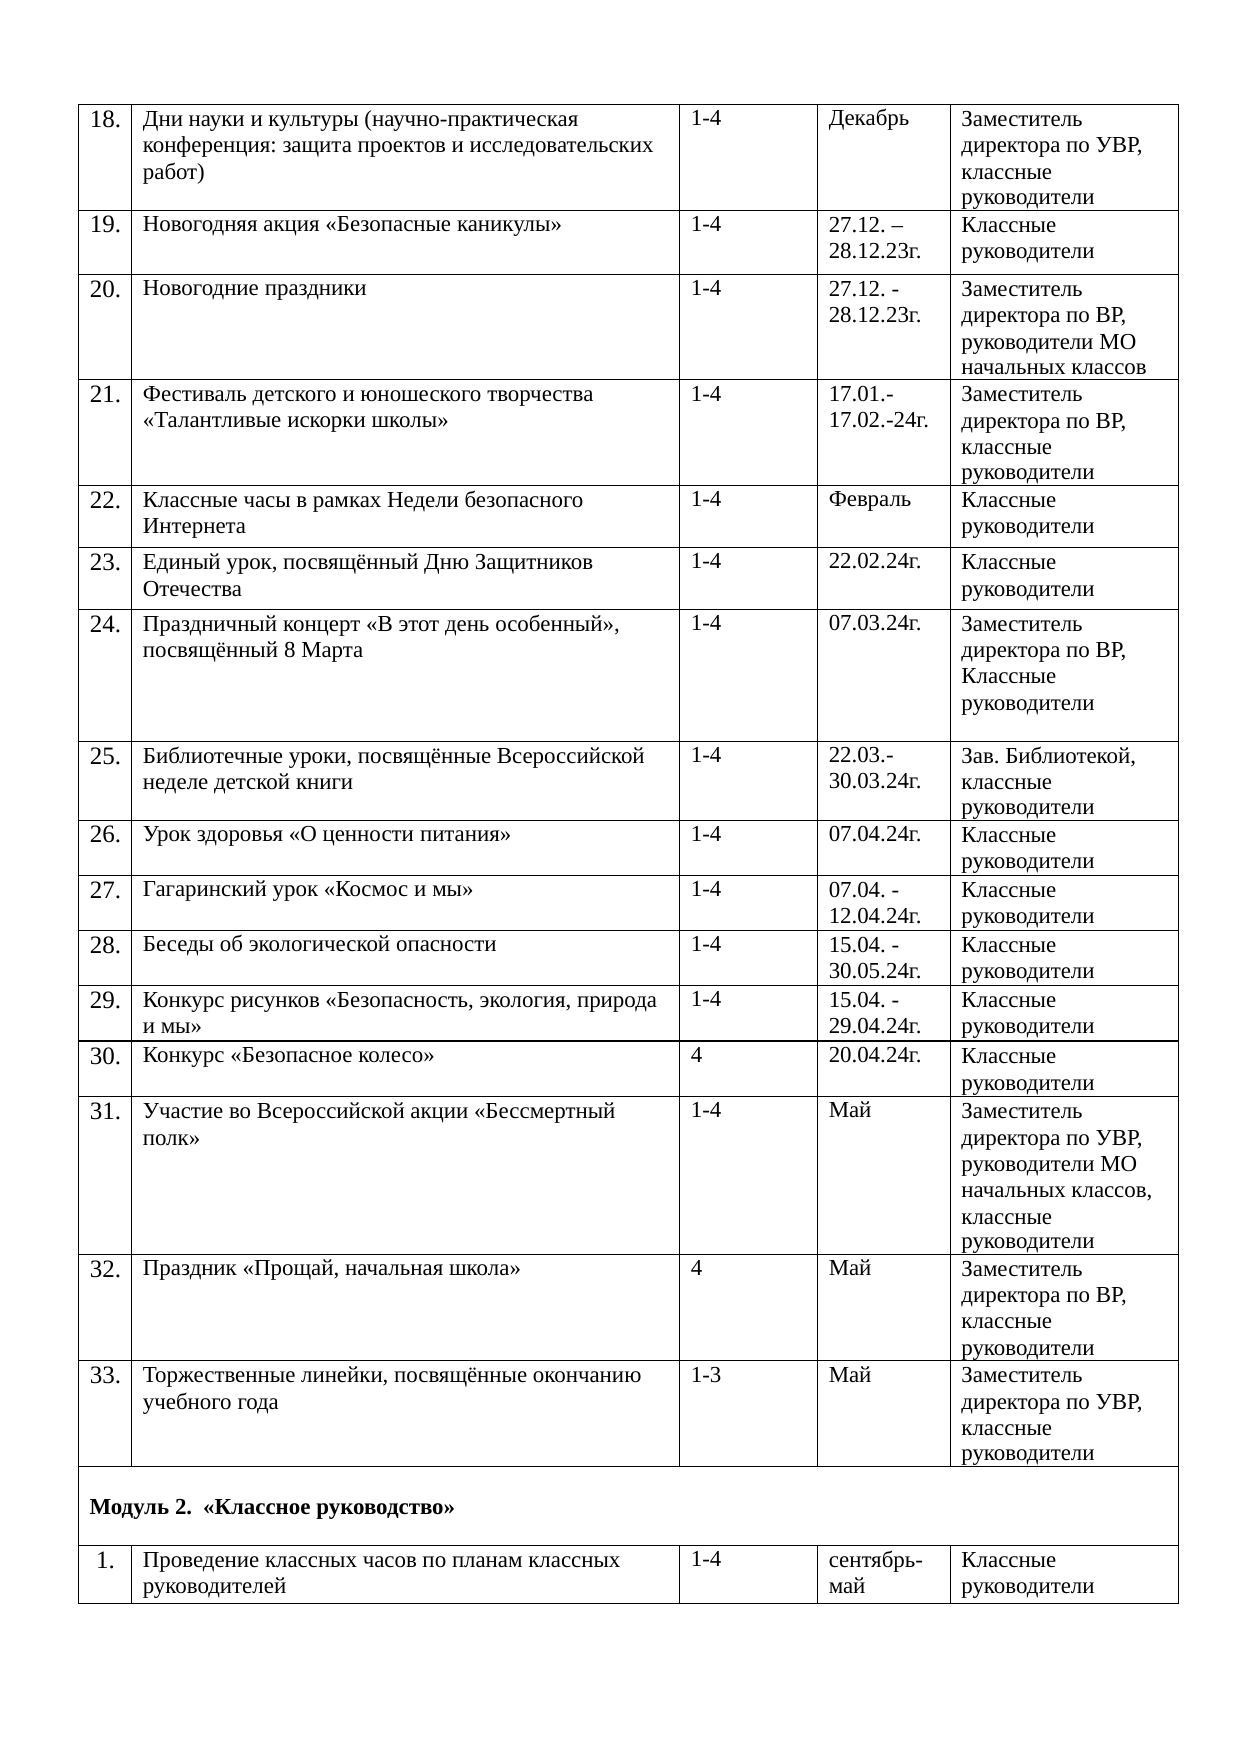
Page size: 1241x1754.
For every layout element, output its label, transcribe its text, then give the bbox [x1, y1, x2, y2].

table_cell 19. [79, 211, 131, 274]
table_cell 1-4 [680, 548, 817, 609]
table_cell 1-4 [680, 105, 817, 209]
table_cell 27.12. - 28.12.23г. [818, 275, 950, 379]
table_cell Май [818, 1255, 950, 1360]
table_cell Новогодние праздники [132, 275, 679, 379]
table_cell 4 [680, 1255, 817, 1360]
table_cell Праздничный концерт «В этот день особенный», посвящённый 8 Марта [132, 610, 679, 741]
table_cell 22. [79, 486, 131, 547]
table_cell 20. [79, 275, 131, 379]
table_cell Модуль 2. «Классное руководство» [79, 1467, 1178, 1545]
table_cell Гагаринский урок «Космос и мы» [132, 876, 679, 930]
table_cell 07.04. - 12.04.24г. [818, 876, 950, 930]
table_cell Классные руководители [951, 821, 1178, 875]
table_cell 23. [79, 548, 131, 609]
table_cell Заместитель директора по ВР, классные руководители [951, 1255, 1178, 1360]
table_cell Май [818, 1361, 950, 1466]
table_cell 07.03.24г. [818, 610, 950, 741]
table_cell 22.03.- 30.03.24г. [818, 742, 950, 819]
table_cell Конкурс рисунков «Безопасность, экология, природа и мы» [132, 986, 679, 1040]
table_cell сентябрь- май [818, 1546, 950, 1602]
table_header 30. [79, 1042, 131, 1096]
table_cell 31. [79, 1097, 131, 1254]
table_cell Классные руководители [951, 211, 1178, 274]
table_cell Заместитель директора по ВР, Классные руководители [951, 610, 1178, 741]
table_header 4 [680, 1042, 817, 1096]
table_cell 22.02.24г. [818, 548, 950, 609]
table_cell 18. [79, 105, 131, 209]
table_cell Дни науки и культуры (научно-практическая конференция: защита проектов и исследовательских работ) [132, 105, 679, 209]
table_cell 1-4 [680, 931, 817, 985]
table_cell 32. [79, 1255, 131, 1360]
table_cell Единый урок, посвящённый Дню Защитников Отечества [132, 548, 679, 609]
table_cell 21. [79, 380, 131, 485]
table_cell 1-4 [680, 742, 817, 819]
table_cell 27.12. – 28.12.23г. [818, 211, 950, 274]
table_cell Заместитель директора по УВР, классные руководители [951, 1361, 1178, 1466]
table_header Конкурс «Безопасное колесо» [132, 1042, 679, 1096]
table_cell Классные руководители [951, 486, 1178, 547]
table_cell Заместитель директора по ВР, классные руководители [951, 380, 1178, 485]
table_cell Торжественные линейки, посвящённые окончанию учебного года [132, 1361, 679, 1466]
table_cell 17.01.- 17.02.-24г. [818, 380, 950, 485]
table_cell 1-4 [680, 486, 817, 547]
table_cell Библиотечные уроки, посвящённые Всероссийской неделе детской книги [132, 742, 679, 819]
table_cell Фестиваль детского и юношеского творчества «Талантливые искорки школы» [132, 380, 679, 485]
table_header Классные руководители [951, 1042, 1178, 1096]
table_cell Новогодняя акция «Безопасные каникулы» [132, 211, 679, 274]
table_cell 1-3 [680, 1361, 817, 1466]
table_cell Классные руководители [951, 548, 1178, 609]
table_cell Заместитель директора по УВР, руководители МО начальных классов, классные руководители [951, 1097, 1178, 1254]
table_cell Классные руководители [951, 876, 1178, 930]
table_cell Классные руководители [951, 931, 1178, 985]
table_cell 27. [79, 876, 131, 930]
table_cell 1-4 [680, 610, 817, 741]
table_cell 1-4 [680, 821, 817, 875]
table_cell 07.04.24г. [818, 821, 950, 875]
table_cell Праздник «Прощай, начальная школа» [132, 1255, 679, 1360]
table_cell 1-4 [680, 876, 817, 930]
table_cell 1-4 [680, 1546, 817, 1602]
table_cell 26. [79, 821, 131, 875]
table_cell 1. [79, 1546, 131, 1602]
table_cell Классные руководители [951, 986, 1178, 1040]
table_cell Зав. Библиотекой, классные руководители [951, 742, 1178, 819]
table_cell Заместитель директора по ВР, руководители МО начальных классов [951, 275, 1178, 379]
table_header 20.04.24г. [818, 1042, 950, 1096]
table_cell Классные часы в рамках Недели безопасного Интернета [132, 486, 679, 547]
table_cell 33. [79, 1361, 131, 1466]
table_cell 1-4 [680, 986, 817, 1040]
table_cell 1-4 [680, 380, 817, 485]
table_cell Декабрь [818, 105, 950, 209]
table_cell 1-4 [680, 1097, 817, 1254]
table_cell 1-4 [680, 211, 817, 274]
table_cell 1-4 [680, 275, 817, 379]
table_cell Май [818, 1097, 950, 1254]
table_cell 28. [79, 931, 131, 985]
table_cell 15.04. - 30.05.24г. [818, 931, 950, 985]
table_cell Урок здоровья «О ценности питания» [132, 821, 679, 875]
table_cell Февраль [818, 486, 950, 547]
table_cell Участие во Всероссийской акции «Бессмертный полк» [132, 1097, 679, 1254]
table_cell Заместитель директора по УВР, классные руководители [951, 105, 1178, 209]
table_cell 15.04. - 29.04.24г. [818, 986, 950, 1040]
table_cell Классные руководители [951, 1546, 1178, 1602]
table_cell 25. [79, 742, 131, 819]
table_cell Беседы об экологической опасности [132, 931, 679, 985]
table_cell 24. [79, 610, 131, 741]
table_cell Проведение классных часов по планам классных руководителей [132, 1546, 679, 1602]
table_cell 29. [79, 986, 131, 1040]
